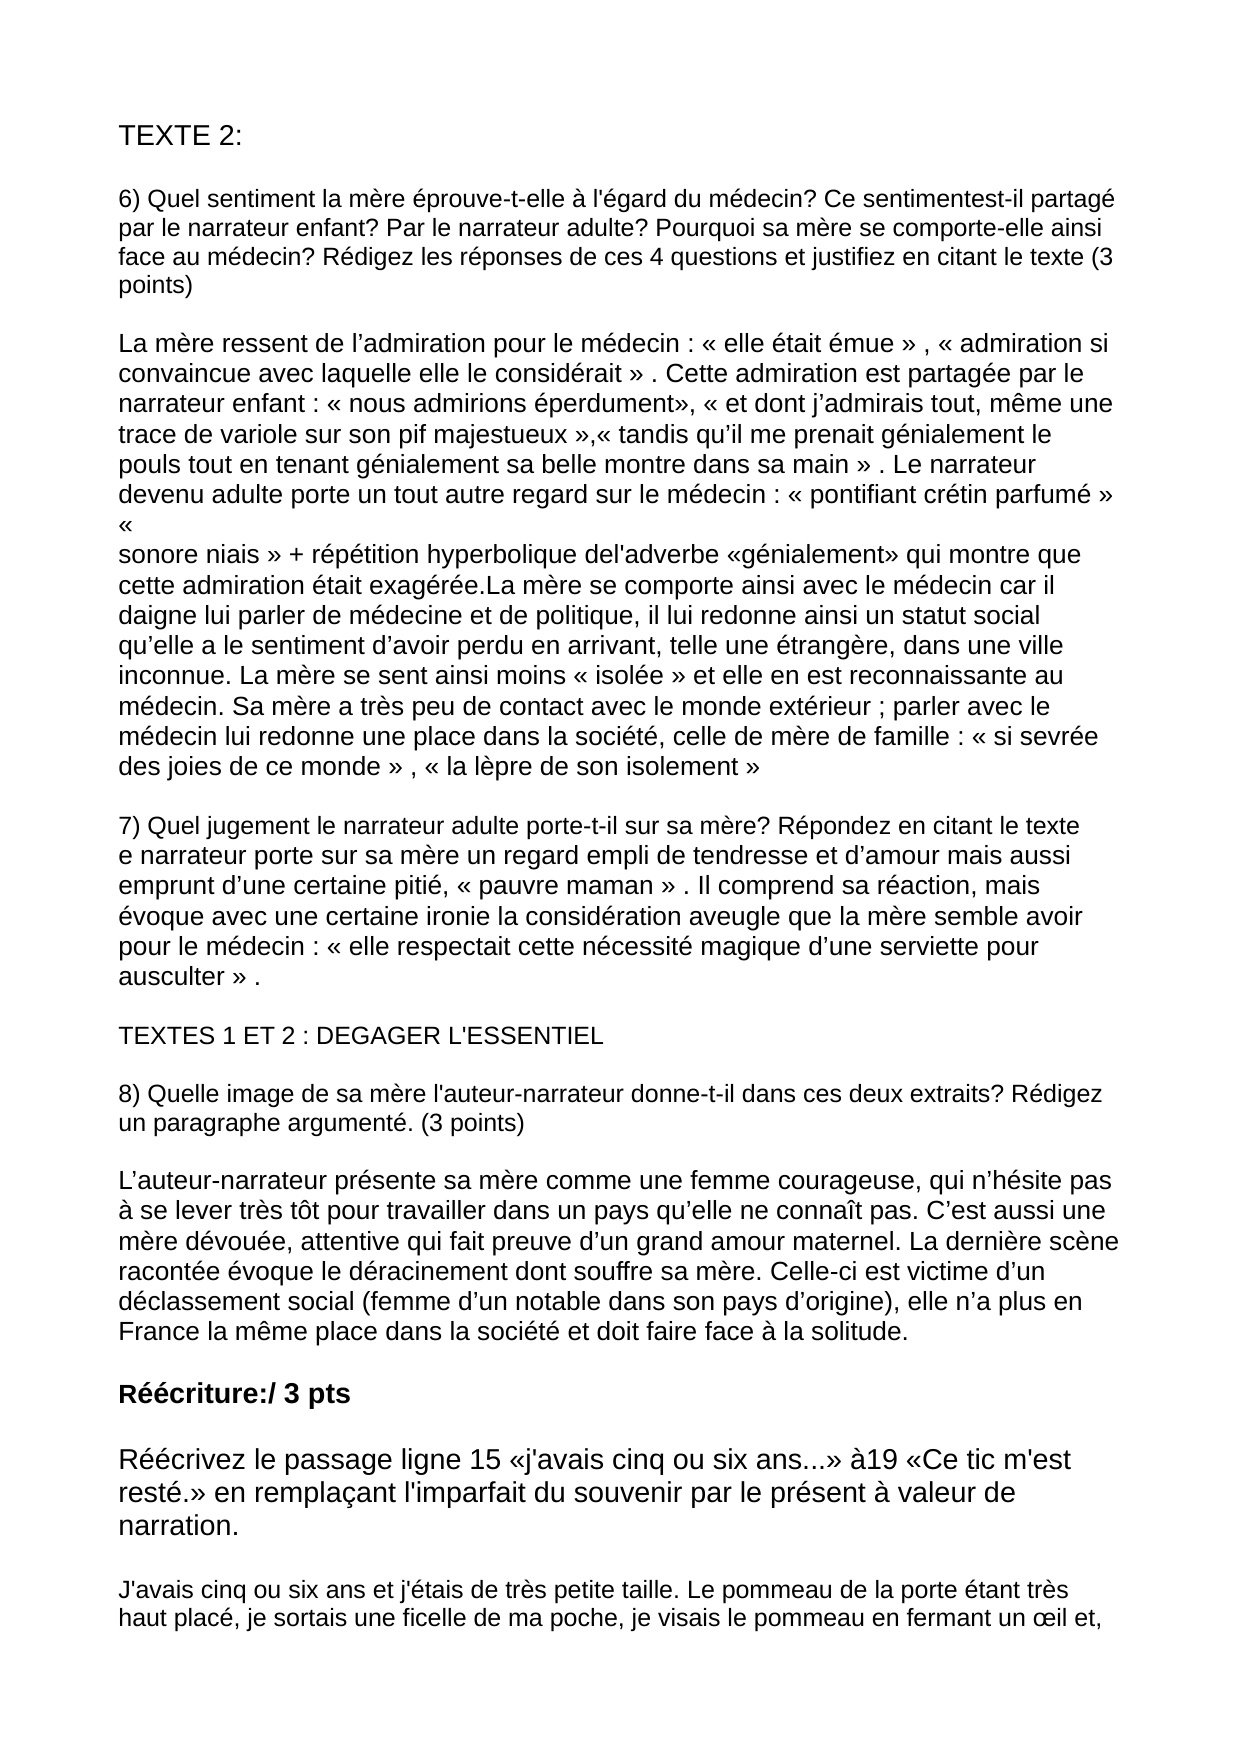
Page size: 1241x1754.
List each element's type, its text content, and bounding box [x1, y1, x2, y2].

text 8) Quelle image de sa mère l'auteur-narrateur donne-t-il dans ces deux extraits? Rédigez un paragraphe argumenté. (3 points) [118, 1079, 1122, 1136]
text Réécriture:/ 3 pts [118, 1376, 1122, 1409]
text sonore niais » + répétition hyperbolique del'adverbe «génialement» qui montre que cette admiration était exagérée.La mère se comporte ainsi avec le médecin car il daigne lui parler de médecine et de politique, il lui redonne ainsi un statut social qu’elle a le sentiment d’avoir perdu en arrivant, telle une étrangère, dans une ville inconnue. La mère se sent ainsi moins « isolée » et elle en est reconnaissante au médecin. Sa mère a très peu de contact avec le monde extérieur ; parler avec le médecin lui redonne une place dans la société, celle de mère de famille : « si sevrée des joies de ce monde » , « la lèpre de son isolement » [118, 539, 1122, 781]
text TEXTES 1 ET 2 : DEGAGER L'ESSENTIEL [118, 1021, 1122, 1050]
text TEXTE 2: [118, 118, 1122, 151]
text 7) Quel jugement le narrateur adulte porte-t-il sur sa mère? Répondez en citant le texte [118, 811, 1122, 840]
text L’auteur-narrateur présente sa mère comme une femme courageuse, qui n’hésite pas à se lever très tôt pour travailler dans un pays qu’elle ne connaît pas. C’est aussi une mère dévouée, attentive qui fait preuve d’un grand amour maternel. La dernière scène racontée évoque le déracinement dont souffre sa mère. Celle-ci est victime d’un déclassement social (femme d’un notable dans son pays d’origine), elle n’a plus en France la même place dans la société et doit faire face à la solitude. [118, 1165, 1122, 1346]
text Réécrivez le passage ligne 15 «j'avais cinq ou six ans...» à19 «Ce tic m'est resté.» en remplaçant l'imparfait du souvenir par le présent à valeur de narration. [118, 1442, 1122, 1542]
text e narrateur porte sur sa mère un regard empli de tendresse et d’amour mais aussi emprunt d’une certaine pitié, « pauvre maman » . Il comprend sa réaction, mais évoque avec une certaine ironie la considération aveugle que la mère semble avoir pour le médecin : « elle respectait cette nécessité magique d’une serviette pour ausculter » . [118, 840, 1122, 991]
text J'avais cinq ou six ans et j'étais de très petite taille. Le pommeau de la porte étant très haut placé, je sortais une ficelle de ma poche, je visais le pommeau en fermant un œil et, [118, 1574, 1122, 1632]
text La mère ressent de l’admiration pour le médecin : « elle était émue » , « admiration si convaincue avec laquelle elle le considérait » . Cette admiration est partagée par le narrateur enfant : « nous admirions éperdument», « et dont j’admirais tout, même une trace de variole sur son pif majestueux »,« tandis qu’il me prenait génialement le pouls tout en tenant génialement sa belle montre dans sa main » . Le narrateur devenu adulte porte un tout autre regard sur le médecin : « pontifiant crétin parfumé » « [118, 328, 1122, 539]
text 6) Quel sentiment la mère éprouve-t-elle à l'égard du médecin? Ce sentimentest-il partagé par le narrateur enfant? Par le narrateur adulte? Pourquoi sa mère se comporte-elle ainsi face au médecin? Rédigez les réponses de ces 4 questions et justifiez en citant le texte (3 points) [118, 184, 1122, 299]
